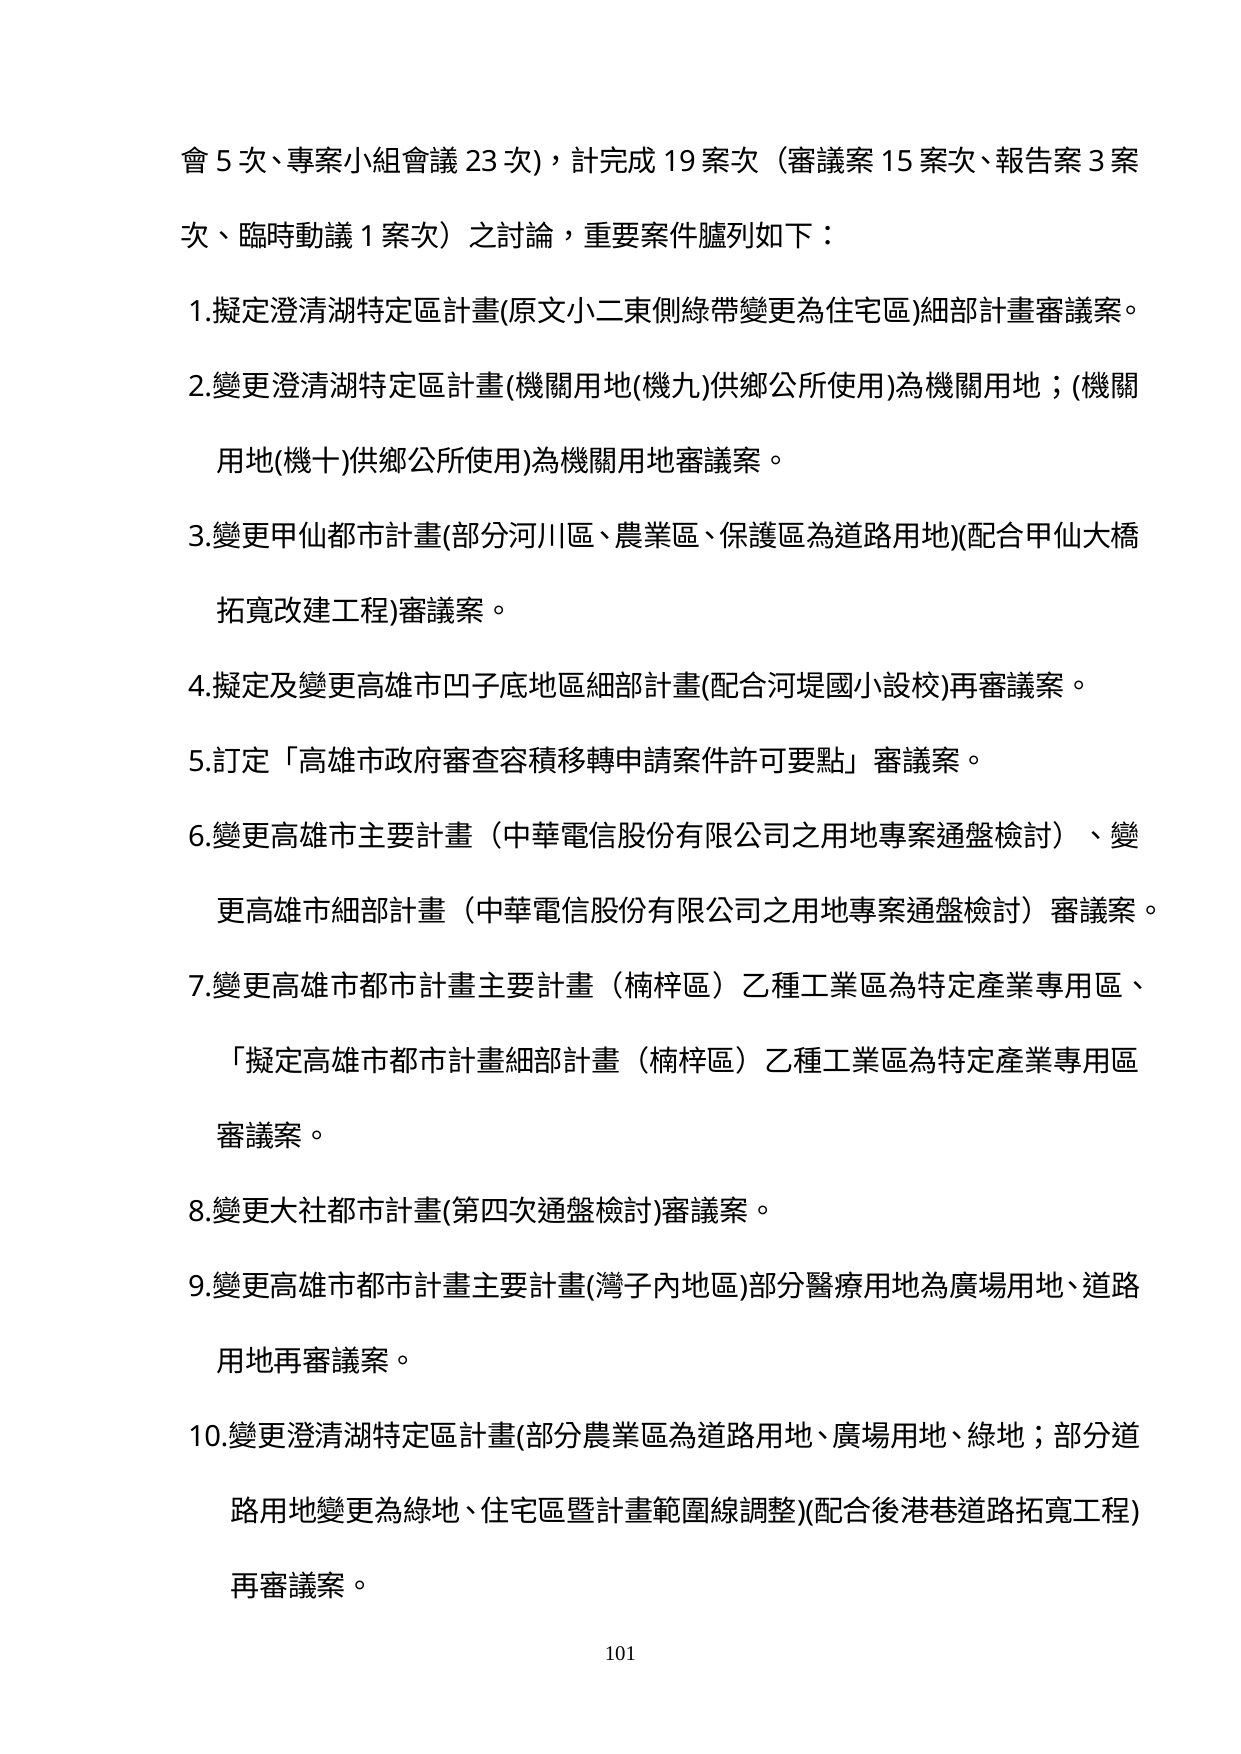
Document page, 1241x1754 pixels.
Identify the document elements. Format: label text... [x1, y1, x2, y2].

text 10.變更澄清湖特定區計畫(部分農業區為道路用地、廣場用地、綠地；部分道路用地變更為綠地、住宅區暨計畫範圍線調整)(配合後港巷道路拓寬工程)再審議案。 [188, 1396, 1140, 1621]
text 6.變更高雄市主要計畫（中華電信股份有限公司之用地專案通盤檢討）、變更高雄市細部計畫（中華電信股份有限公司之用地專案通盤檢討）審議案。 [188, 796, 1140, 946]
text 1.擬定澄清湖特定區計畫(原文小二東側綠帶變更為住宅區)細部計畫審議案。 [188, 271, 1140, 346]
text 5.訂定「高雄市政府審查容積移轉申請案件許可要點」審議案。 [188, 721, 1140, 796]
text 3.變更甲仙都市計畫(部分河川區、農業區、保護區為道路用地)(配合甲仙大橋拓寬改建工程)審議案。 [188, 496, 1140, 646]
text 8.變更大社都市計畫(第四次通盤檢討)審議案。 [188, 1171, 1140, 1246]
text 7.變更高雄市都市計畫主要計畫（楠梓區）乙種工業區為特定產業專用區、「擬定高雄市都市計畫細部計畫（楠梓區）乙種工業區為特定產業專用區審議案。 [188, 946, 1140, 1171]
text 會5次、專案小組會議23次)，計完成19案次（審議案15案次、報告案3案次、臨時動議1案次）之討論，重要案件臚列如下： [180, 121, 1140, 271]
text 4.擬定及變更高雄市凹子底地區細部計畫(配合河堤國小設校)再審議案。 [188, 646, 1140, 721]
text 2.變更澄清湖特定區計畫(機關用地(機九)供鄉公所使用)為機關用地；(機關用地(機十)供鄉公所使用)為機關用地審議案。 [188, 346, 1140, 496]
text 9.變更高雄市都市計畫主要計畫(灣子內地區)部分醫療用地為廣場用地、道路用地再審議案。 [188, 1246, 1140, 1396]
